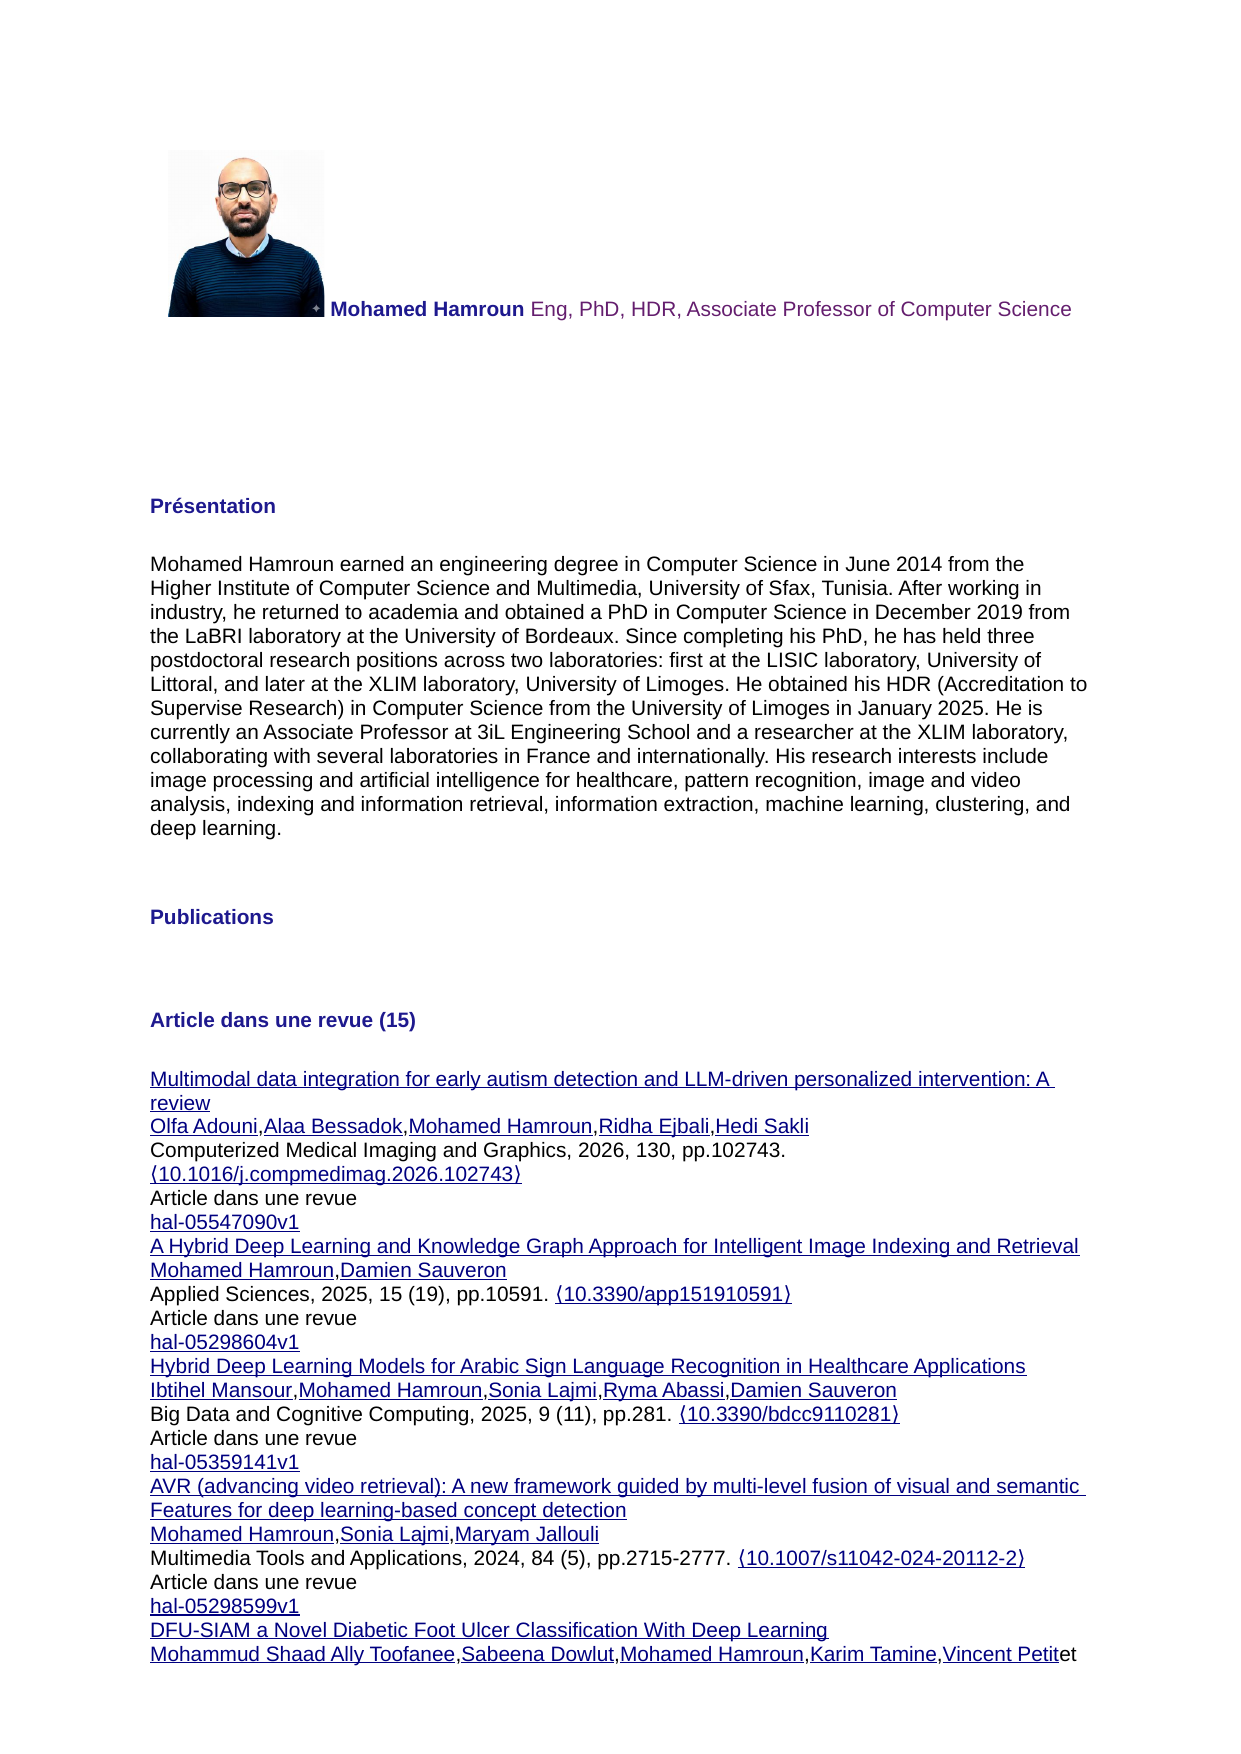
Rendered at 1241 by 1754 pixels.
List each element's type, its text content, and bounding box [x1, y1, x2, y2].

table_cell A Hybrid Deep Learning and Knowledge Graph Approach for Intelligent Image Indexing and Retrieval Mohamed Hamroun,Damien Sauveron Applied Sciences, 2025, 15 (19), pp.10591. ⟨10.3390/app151910591⟩ Article dans une revue hal-05298604v1 [150, 1234, 1090, 1354]
table_cell DFU-SIAM a Novel Diabetic Foot Ulcer Classification With Deep Learning Mohammud Shaad Ally Toofanee,Sabeena Dowlut,Mohamed Hamroun,Karim Tamine,Vincent Petitet [150, 1618, 1090, 1665]
table_header Multimodal data integration for early autism detection and LLM-driven personalized intervention: A review Olfa Adouni,Alaa Bessadok,Mohamed Hamroun,Ridha Ejbali,Hedi Sakli Computerized Medical Imaging and Graphics, 2026, 130, pp.102743. ⟨10.1016/j.compmedimag.2026.102743⟩ Article dans une revue hal-05547090v1 [150, 1066, 1090, 1234]
subtitle Publications [150, 905, 1090, 929]
picture [168, 150, 325, 317]
table_cell AVR (advancing video retrieval): A new framework guided by multi-level fusion of visual and semantic Features for deep learning-based concept detection Mohamed Hamroun,Sonia Lajmi,Maryam Jallouli Multimedia Tools and Applications, 2024, 84 (5), pp.2715-2777. ⟨10.1007/s11042-024-20112-2⟩ Article dans une revue hal-05298599v1 [150, 1474, 1090, 1617]
subtitle Mohamed Hamroun Eng, PhD, HDR, Associate Professor of Computer Science [150, 150, 1090, 321]
table_cell Hybrid Deep Learning Models for Arabic Sign Language Recognition in Healthcare Applications Ibtihel Mansour,Mohamed Hamroun,Sonia Lajmi,Ryma Abassi,Damien Sauveron Big Data and Cognitive Computing, 2025, 9 (11), pp.281. ⟨10.3390/bdcc9110281⟩ Article dans une revue hal-05359141v1 [150, 1354, 1090, 1474]
subtitle Présentation [150, 493, 1090, 517]
text Mohamed Hamroun earned an engineering degree in Computer Science in June 2014 from the Higher Institute of Computer Science and Multimedia, University of Sfax, Tunisia. After working in industry, he returned to academia and obtained a PhD in Computer Science in December 2019 from the LaBRI laboratory at the University of Bordeaux. Since completing his PhD, he has held three postdoctoral research positions across two laboratories: first at the LISIC laboratory, University of Littoral, and later at the XLIM laboratory, University of Limoges. He obtained his HDR (Accreditation to Supervise Research) in Computer Science from the University of Limoges in January 2025. He is currently an Associate Professor at 3iL Engineering School and a researcher at the XLIM laboratory, collaborating with several laboratories in France and internationally. His research interests include image processing and artificial intelligence for healthcare, pattern recognition, image and video analysis, indexing and information retrieval, information extraction, machine learning, clustering, and deep learning. [150, 552, 1090, 839]
subtitle Article dans une revue (15) [150, 1008, 1090, 1032]
